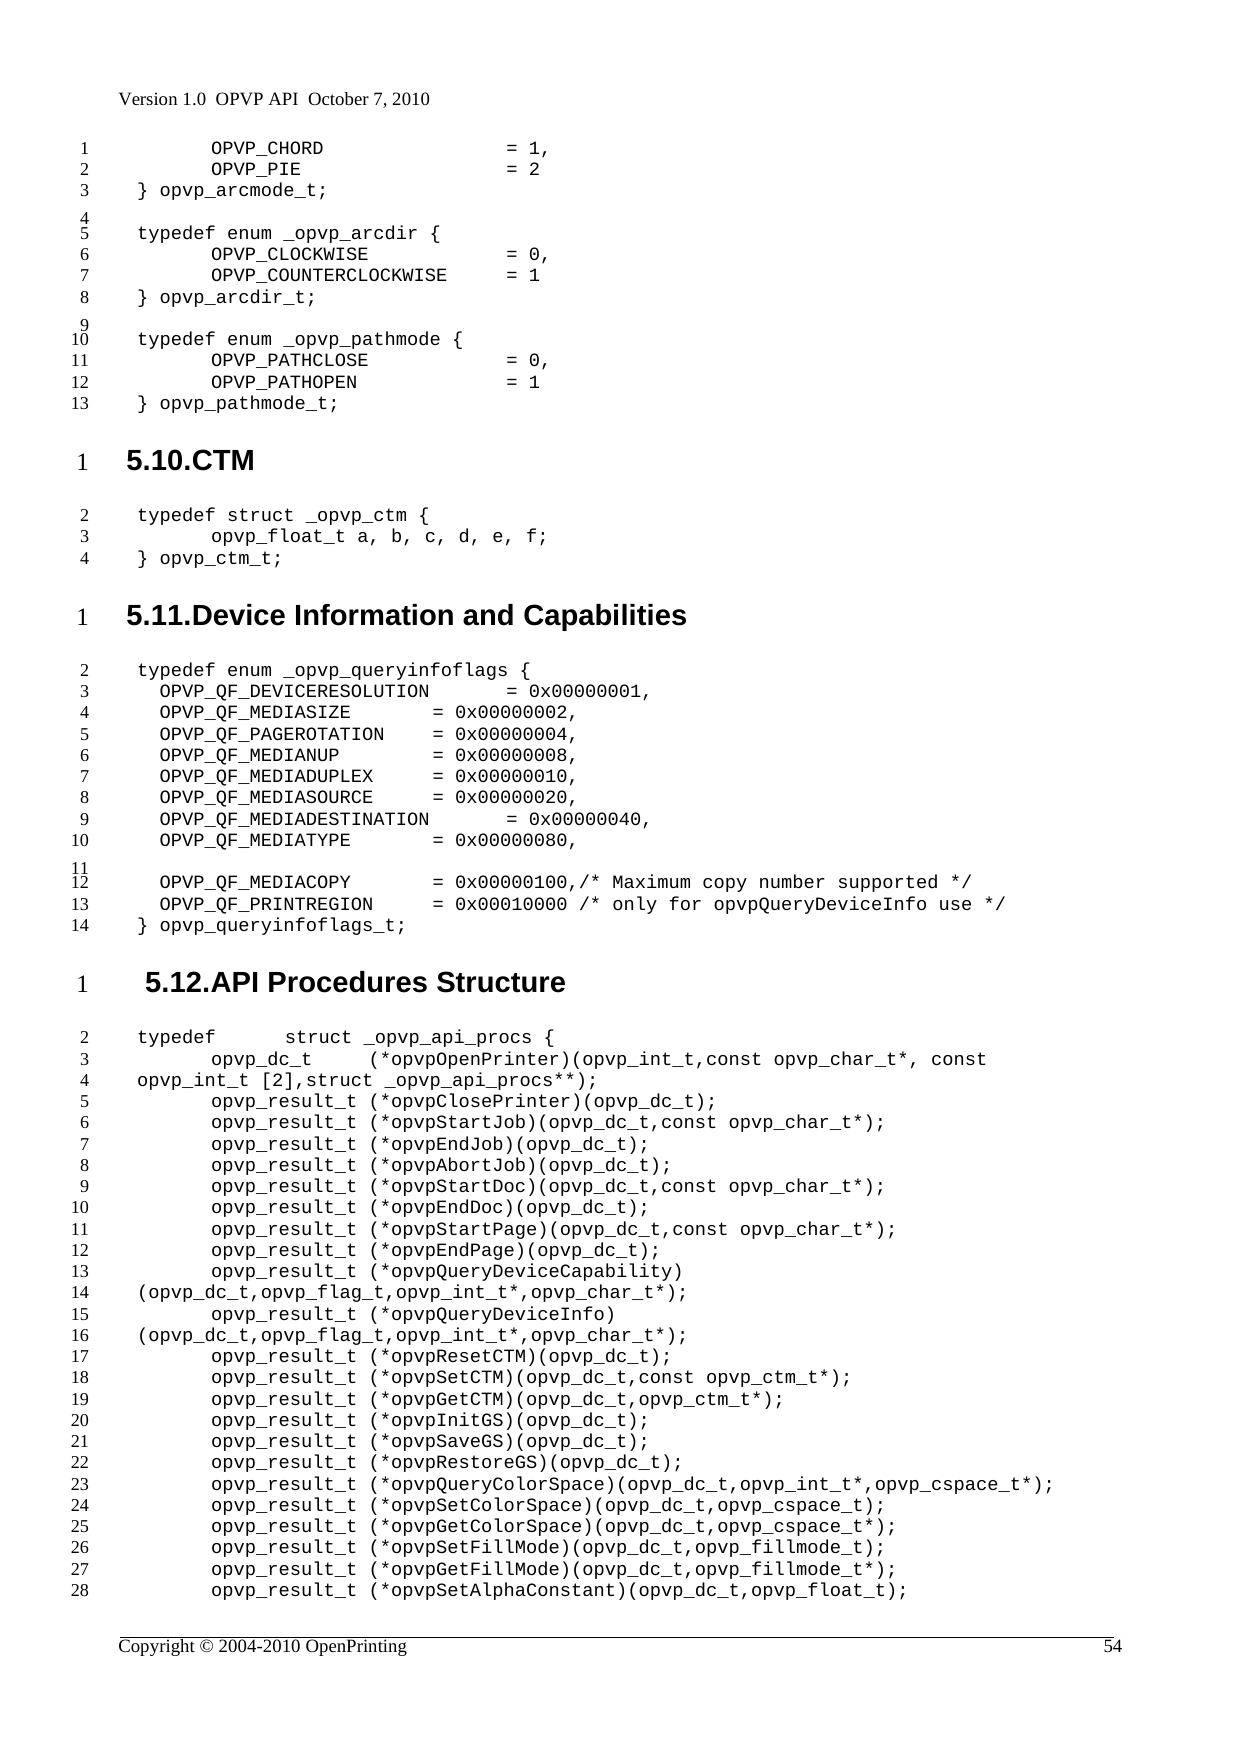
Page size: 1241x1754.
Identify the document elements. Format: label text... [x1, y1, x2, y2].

text OPVP_QF_MEDIACOPY = 0x00000100,/* Maximum copy number supported */ [137, 873, 1103, 894]
text OPVP_QF_MEDIATYPE = 0x00000080, [137, 831, 1103, 852]
text } opvp_ctm_t; [137, 548, 1103, 570]
text OPVP_QF_MEDIANUP = 0x00000008, [137, 746, 1103, 767]
text OPVP_CHORD = 1, [137, 139, 1103, 160]
text typedef struct _opvp_ctm { [137, 506, 1103, 527]
text opvp_result_t (*opvpResetCTM)(opvp_dc_t); [137, 1347, 1103, 1368]
text opvp_result_t (*opvpQueryColorSpace)(opvp_dc_t,opvp_int_t*,opvp_cspace_t*); [137, 1474, 1103, 1496]
text opvp_result_t (*opvpGetColorSpace)(opvp_dc_t,opvp_cspace_t*); [137, 1517, 1103, 1538]
text OPVP_QF_MEDIASIZE = 0x00000002, [137, 703, 1103, 724]
text } opvp_arcmode_t; [137, 181, 1103, 202]
text } opvp_arcdir_t; [137, 287, 1103, 309]
text opvp_result_t (*opvpQueryDeviceCapability)(opvp_dc_t,opvp_flag_t,opvp_int_t*,opvp_char_t*); [137, 1262, 1103, 1304]
text opvp_float_t a, b, c, d, e, f; [137, 527, 1103, 548]
text } opvp_pathmode_t; [137, 394, 1103, 415]
text opvp_result_t (*opvpSaveGS)(opvp_dc_t); [137, 1432, 1103, 1453]
text opvp_result_t (*opvpSetAlphaConstant)(opvp_dc_t,opvp_float_t); [137, 1581, 1103, 1602]
text typedef enum _opvp_arcdir { [137, 224, 1103, 245]
text opvp_result_t (*opvpRestoreGS)(opvp_dc_t); [137, 1453, 1103, 1474]
subtitle API Procedures Structure [137, 966, 1103, 999]
text opvp_result_t (*opvpSetFillMode)(opvp_dc_t,opvp_fillmode_t); [137, 1538, 1103, 1559]
text OPVP_QF_PRINTREGION = 0x00010000 /* only for opvpQueryDeviceInfo use */ [137, 894, 1103, 916]
text OPVP_COUNTERCLOCKWISE = 1 [137, 266, 1103, 287]
text OPVP_PATHOPEN = 1 [137, 372, 1103, 394]
text opvp_result_t (*opvpGetCTM)(opvp_dc_t,opvp_ctm_t*); [137, 1389, 1103, 1411]
subtitle Device Information and Capabilities [118, 599, 1122, 632]
text OPVP_PATHCLOSE = 0, [137, 351, 1103, 372]
text OPVP_QF_MEDIADESTINATION = 0x00000040, [137, 809, 1103, 831]
text } opvp_queryinfoflags_t; [137, 916, 1103, 937]
text opvp_result_t (*opvpStartDoc)(opvp_dc_t,const opvp_char_t*); [137, 1177, 1103, 1198]
subtitle CTM [118, 444, 1122, 477]
text typedef enum _opvp_pathmode { [137, 330, 1103, 351]
text opvp_result_t (*opvpAbortJob)(opvp_dc_t); [137, 1156, 1103, 1177]
text OPVP_QF_MEDIADUPLEX = 0x00000010, [137, 767, 1103, 788]
text OPVP_QF_DEVICERESOLUTION = 0x00000001, [137, 682, 1103, 703]
text opvp_result_t (*opvpEndJob)(opvp_dc_t); [137, 1134, 1103, 1156]
text opvp_result_t (*opvpEndPage)(opvp_dc_t); [137, 1241, 1103, 1262]
text OPVP_CLOCKWISE = 0, [137, 245, 1103, 266]
text opvp_dc_t (*opvpOpenPrinter)(opvp_int_t,const opvp_char_t*, const opvp_int_t [2],struct _opvp_api_procs**); [137, 1049, 1103, 1092]
text opvp_result_t (*opvpInitGS)(opvp_dc_t); [137, 1411, 1103, 1432]
text typedef enum _opvp_queryinfoflags { [137, 661, 1103, 682]
text opvp_result_t (*opvpSetColorSpace)(opvp_dc_t,opvp_cspace_t); [137, 1496, 1103, 1517]
text OPVP_QF_PAGEROTATION = 0x00000004, [137, 724, 1103, 746]
text opvp_result_t (*opvpClosePrinter)(opvp_dc_t); [137, 1092, 1103, 1113]
text opvp_result_t (*opvpQueryDeviceInfo)(opvp_dc_t,opvp_flag_t,opvp_int_t*,opvp_char_t*); [137, 1304, 1103, 1347]
text OPVP_QF_MEDIASOURCE = 0x00000020, [137, 788, 1103, 809]
text OPVP_PIE = 2 [137, 160, 1103, 181]
text opvp_result_t (*opvpGetFillMode)(opvp_dc_t,opvp_fillmode_t*); [137, 1559, 1103, 1581]
text typedef struct _opvp_api_procs { [137, 1028, 1103, 1049]
text opvp_result_t (*opvpSetCTM)(opvp_dc_t,const opvp_ctm_t*); [137, 1368, 1103, 1389]
text opvp_result_t (*opvpStartJob)(opvp_dc_t,const opvp_char_t*); [137, 1113, 1103, 1134]
text opvp_result_t (*opvpEndDoc)(opvp_dc_t); [137, 1198, 1103, 1219]
text opvp_result_t (*opvpStartPage)(opvp_dc_t,const opvp_char_t*); [137, 1219, 1103, 1241]
